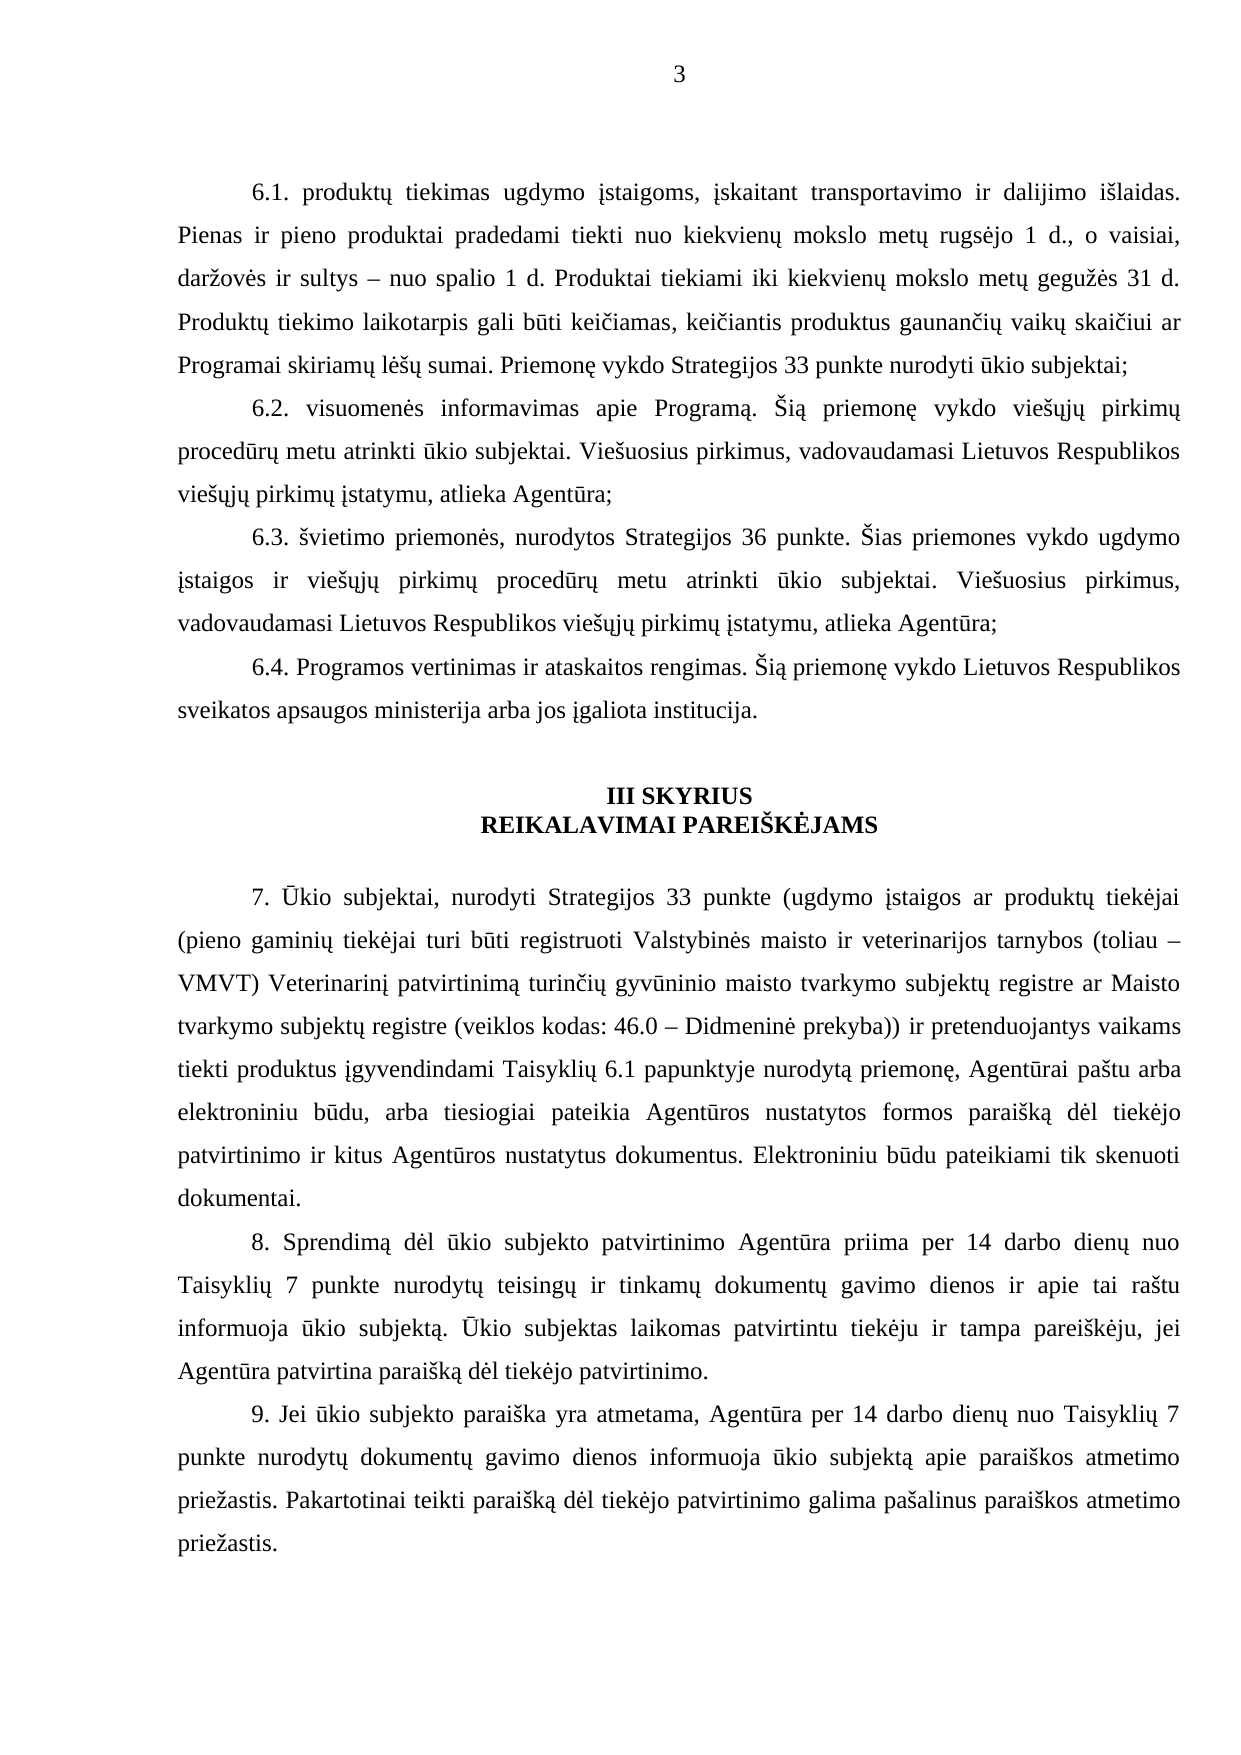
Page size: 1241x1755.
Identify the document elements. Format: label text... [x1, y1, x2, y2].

text 9. Jei ūkio subjekto paraiška yra atmetama, Agentūra per 14 darbo dienų nuo Taisyklių 7 punkte nurodytų dokumentų gavimo dienos informuoja ūkio subjektą apie paraiškos atmetimo priežastis. Pakartotinai teikti paraišką dėl tiekėjo patvirtinimo galima pašalinus paraiškos atmetimo priežastis. [177, 1399, 1181, 1557]
text 7. Ūkio subjektai, nurodyti Strategijos 33 punkte (ugdymo įstaigos ar produktų tiekėjai (pieno gaminių tiekėjai turi būti registruoti Valstybinės maisto ir veterinarijos tarnybos (toliau – VMVT) Veterinarinį patvirtinimą turinčių gyvūninio maisto tvarkymo subjektų registre ar Maisto tvarkymo subjektų registre (veiklos kodas: 46.0 – Didmeninė prekyba)) ir pretenduojantys vaikams tiekti produktus įgyvendindami Taisyklių 6.1 papunktyje nurodytą priemonę, Agentūrai paštu arba elektroniniu būdu, arba tiesiogiai pateikia Agentūros nustatytos formos paraišką dėl tiekėjo patvirtinimo ir kitus Agentūros nustatytus dokumentus. Elektroniniu būdu pateikiami tik skenuoti dokumentai. [177, 882, 1181, 1212]
text 6.4. Programos vertinimas ir ataskaitos rengimas. Šią priemonę vykdo Lietuvos Respublikos sveikatos apsaugos ministerija arba jos įgaliota institucija. [177, 652, 1181, 723]
text 6.3. švietimo priemonės, nurodytos Strategijos 36 punkte. Šias priemones vykdo ugdymo įstaigos ir viešųjų pirkimų procedūrų metu atrinkti ūkio subjektai. Viešuosius pirkimus, vadovaudamasi Lietuvos Respublikos viešųjų pirkimų įstatymu, atlieka Agentūra; [177, 522, 1181, 637]
text REIKALAVIMAI PAREIŠKĖJAMS [177, 810, 1181, 838]
text 6.2. visuomenės informavimas apie Programą. Šią priemonę vykdo viešųjų pirkimų procedūrų metu atrinkti ūkio subjektai. Viešuosius pirkimus, vadovaudamasi Lietuvos Respublikos viešųjų pirkimų įstatymu, atlieka Agentūra; [177, 393, 1181, 508]
text 6.1. produktų tiekimas ugdymo įstaigoms, įskaitant transportavimo ir dalijimo išlaidas. Pienas ir pieno produktai pradedami tiekti nuo kiekvienų mokslo metų rugsėjo 1 d., o vaisiai, daržovės ir sultys – nuo spalio 1 d. Produktai tiekiami iki kiekvienų mokslo metų gegužės 31 d. Produktų tiekimo laikotarpis gali būti keičiamas, keičiantis produktus gaunančių vaikų skaičiui ar Programai skiriamų lėšų sumai. Priemonę vykdo Strategijos 33 punkte nurodyti ūkio subjektai; [177, 177, 1181, 378]
text 8. Sprendimą dėl ūkio subjekto patvirtinimo Agentūra priima per 14 darbo dienų nuo Taisyklių 7 punkte nurodytų teisingų ir tinkamų dokumentų gavimo dienos ir apie tai raštu informuoja ūkio subjektą. Ūkio subjektas laikomas patvirtintu tiekėju ir tampa pareiškėju, jei Agentūra patvirtina paraišką dėl tiekėjo patvirtinimo. [177, 1227, 1181, 1385]
text III SKYRIUS [177, 781, 1181, 810]
